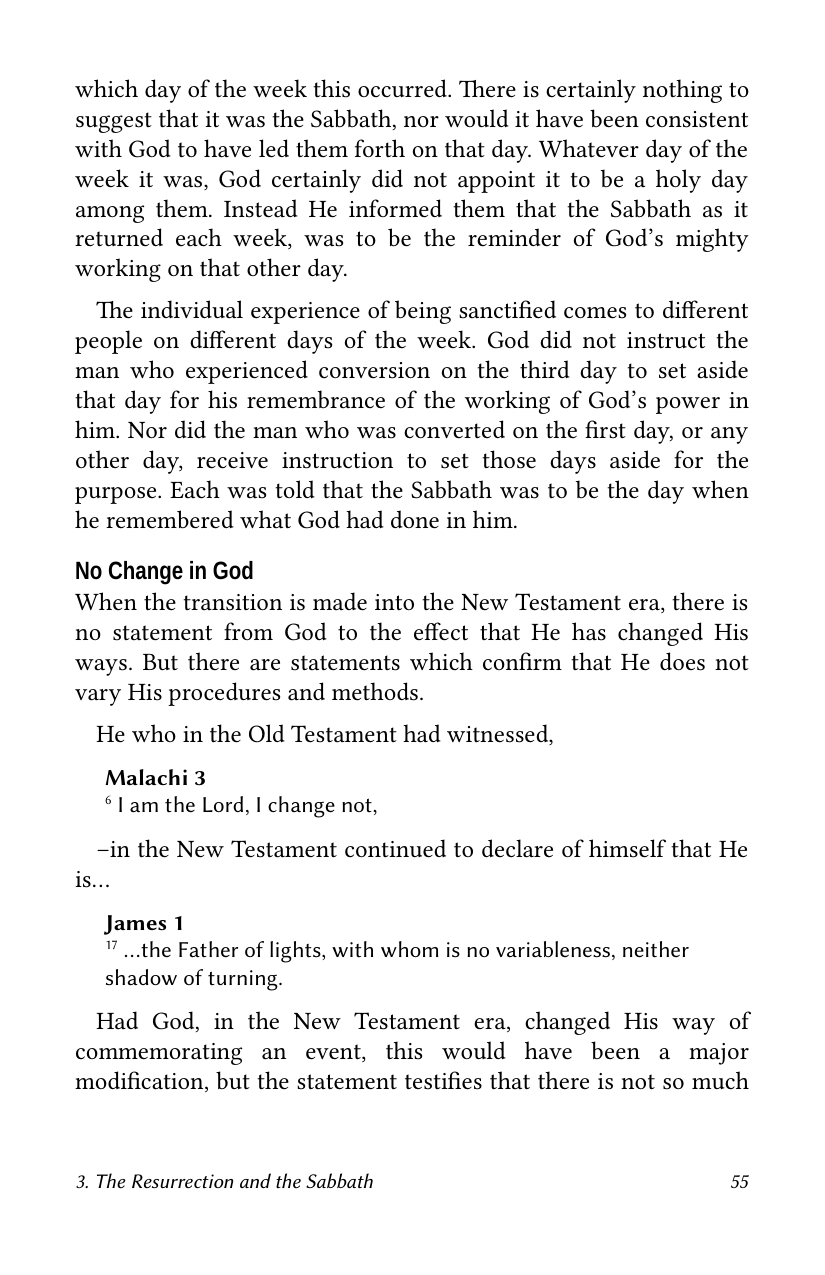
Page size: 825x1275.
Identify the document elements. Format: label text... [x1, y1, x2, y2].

text The individual experience of being sanctified comes to different people on different days of the week. God did not instruct the man who experienced conversion on the third day to set aside that day for his remembrance of the working of God’s power in him. Nor did the man who was converted on the first day, or any other day, receive instruction to set those days aside for the purpose. Each was told that the Sabbath was to be the day when he remembered what God had done in him. [75, 296, 750, 534]
text When the transition is made into the New Testament era, there is no statement from God to the effect that He has changed His ways. But there are statements which confirm that He does not vary His procedures and methods. [75, 588, 750, 706]
text which day of the week this occurred. There is certainly nothing to suggest that it was the Sabbath, nor would it have been consistent with God to have led them forth on that day. Whatever day of the week it was, God certainly did not appoint it to be a holy day among them. Instead He informed them that the Sabbath as it returned each week, was to be the reminder of God’s mighty working on that other day. [75, 75, 750, 283]
text 17 ...the Father of lights, with whom is no variableness, neither shadow of turning. [105, 937, 720, 991]
text 6 I am the Lord, I change not, [105, 792, 720, 818]
text He who in the Old Testament had witnessed, [75, 720, 750, 748]
text Had God, in the New Testament era, changed His way of commemorating an event, this would have been a major modification, but the statement testifies that there is not so much [75, 1007, 750, 1095]
text –in the New Testament continued to declare of himself that He is… [75, 835, 750, 893]
text James 1 [105, 909, 750, 936]
text Malachi 3 [105, 765, 750, 791]
subtitle No Change in God [75, 557, 750, 585]
